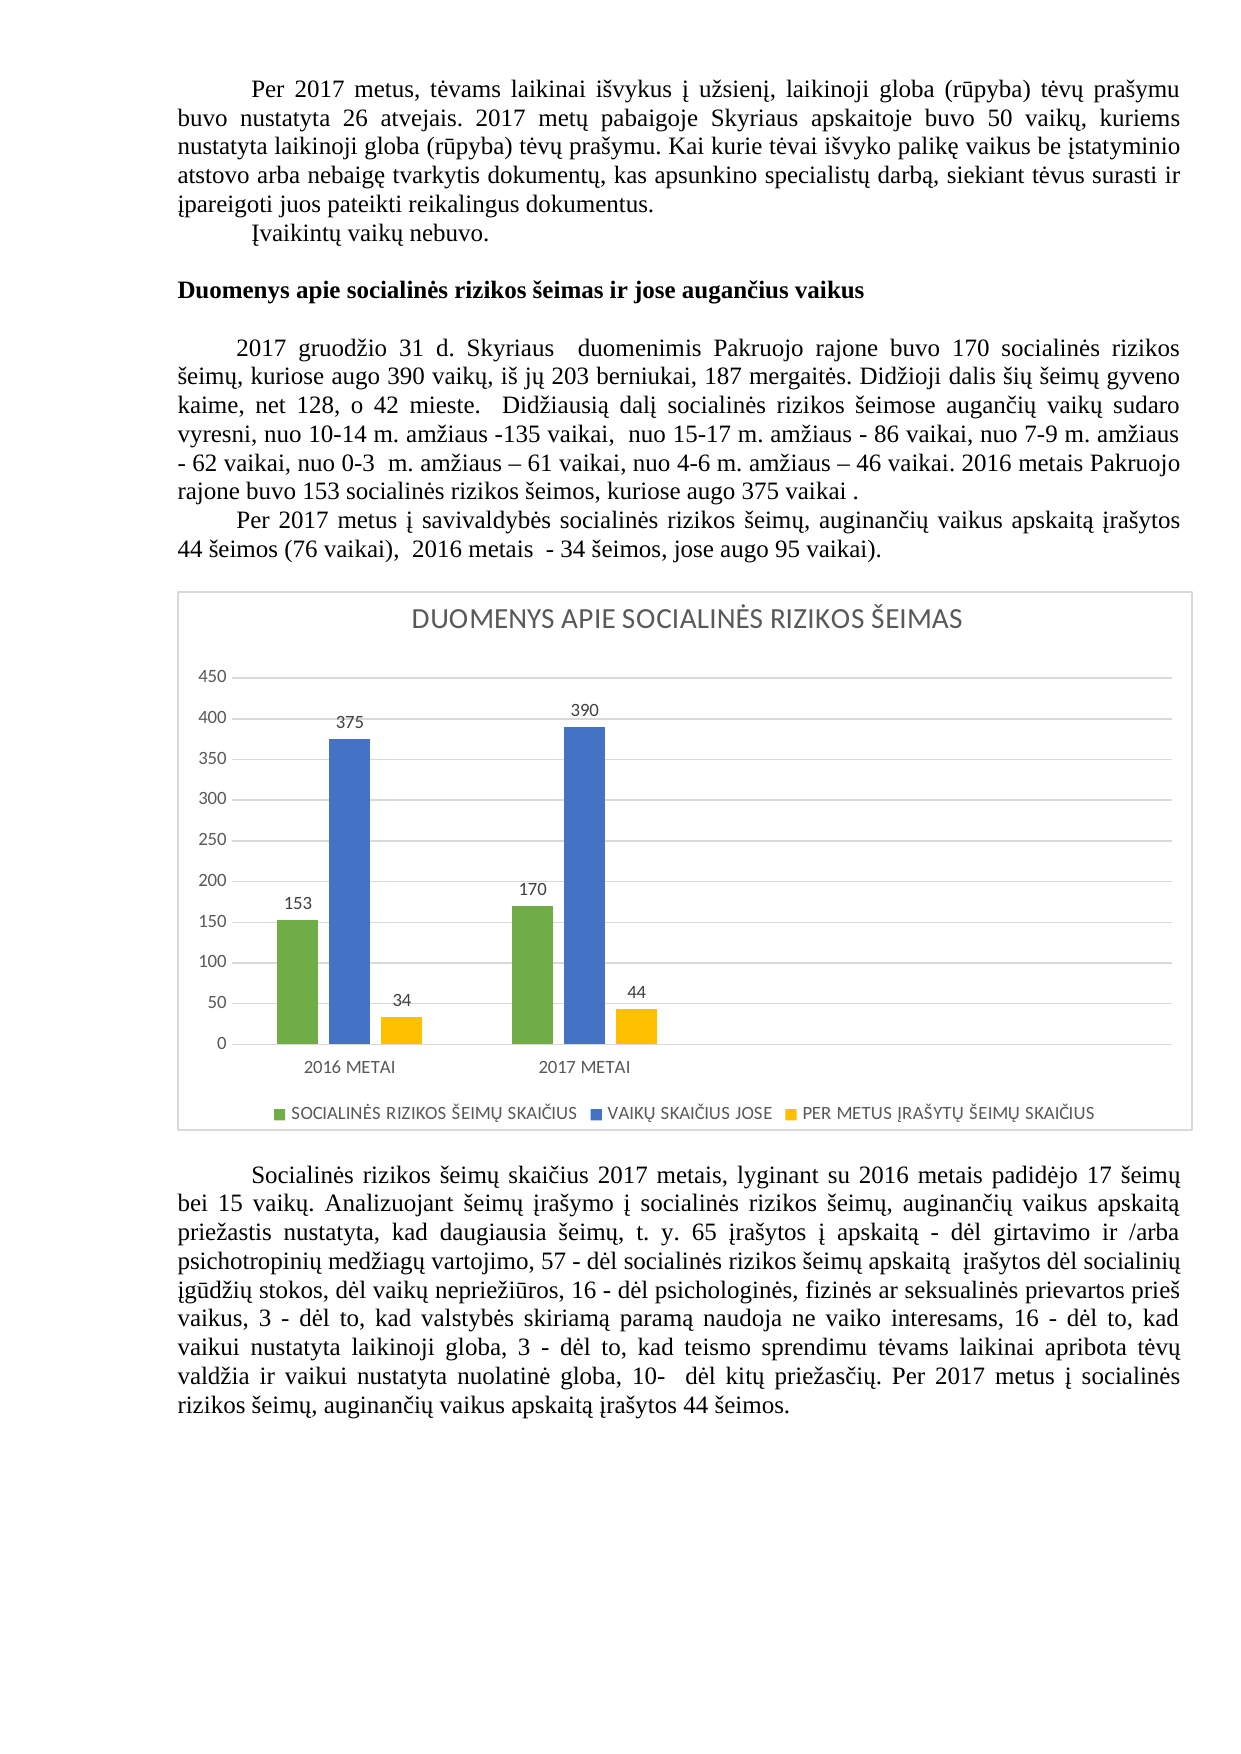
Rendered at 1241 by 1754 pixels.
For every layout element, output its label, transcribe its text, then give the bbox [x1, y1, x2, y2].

text Per 2017 metus, tėvams laikinai išvykus į užsienį, laikinoji globa (rūpyba) tėvų prašymu buvo nustatyta 26 atvejais. 2017 metų pabaigoje Skyriaus apskaitoje buvo 50 vaikų, kuriems nustatyta laikinoji globa (rūpyba) tėvų prašymu. Kai kurie tėvai išvyko palikę vaikus be įstatyminio atstovo arba nebaigę tvarkytis dokumentų, kas apsunkino specialistų darbą, siekiant tėvus surasti ir įpareigoti juos pateikti reikalingus dokumentus. [177, 74, 1181, 218]
text Socialinės rizikos šeimų skaičius 2017 metais, lyginant su 2016 metais padidėjo 17 šeimų bei 15 vaikų. Analizuojant šeimų įrašymo į socialinės rizikos šeimų, auginančių vaikus apskaitą priežastis nustatyta, kad daugiausia šeimų, t. y. 65 įrašytos į apskaitą - dėl girtavimo ir /arba psichotropinių medžiagų vartojimo, 57 - dėl socialinės rizikos šeimų apskaitą įrašytos dėl socialinių įgūdžių stokos, dėl vaikų nepriežiūros, 16 - dėl psichologinės, fizinės ar seksualinės prievartos prieš vaikus, 3 - dėl to, kad valstybės skiriamą paramą naudoja ne vaiko interesams, 16 - dėl to, kad vaikui nustatyta laikinoji globa, 3 - dėl to, kad teismo sprendimu tėvams laikinai apribota tėvų valdžia ir vaikui nustatyta nuolatinė globa, 10- dėl kitų priežasčių. Per 2017 metus į socialinės rizikos šeimų, auginančių vaikus apskaitą įrašytos 44 šeimos. [177, 1160, 1181, 1418]
text Per 2017 metus į savivaldybės socialinės rizikos šeimų, auginančių vaikus apskaitą įrašytos 44 šeimos (76 vaikai), 2016 metais - 34 šeimos, jose augo 95 vaikai). [177, 505, 1181, 563]
text Įvaikintų vaikų nebuvo. [177, 218, 1181, 246]
text Duomenys apie socialinės rizikos šeimas ir jose augančius vaikus [177, 275, 1181, 304]
text 2017 gruodžio 31 d. Skyriaus duomenimis Pakruojo rajone buvo 170 socialinės rizikos šeimų, kuriose augo 390 vaikų, iš jų 203 berniukai, 187 mergaitės. Didžioji dalis šių šeimų gyveno kaime, net 128, o 42 mieste. Didžiausią dalį socialinės rizikos šeimose augančių vaikų sudaro vyresni, nuo 10-14 m. amžiaus -135 vaikai, nuo 15-17 m. amžiaus - 86 vaikai, nuo 7-9 m. amžiaus - 62 vaikai, nuo 0-3 m. amžiaus – 61 vaikai, nuo 4-6 m. amžiaus – 46 vaikai. 2016 metais Pakruojo rajone buvo 153 socialinės rizikos šeimos, kuriose augo 375 vaikai . [177, 333, 1181, 505]
